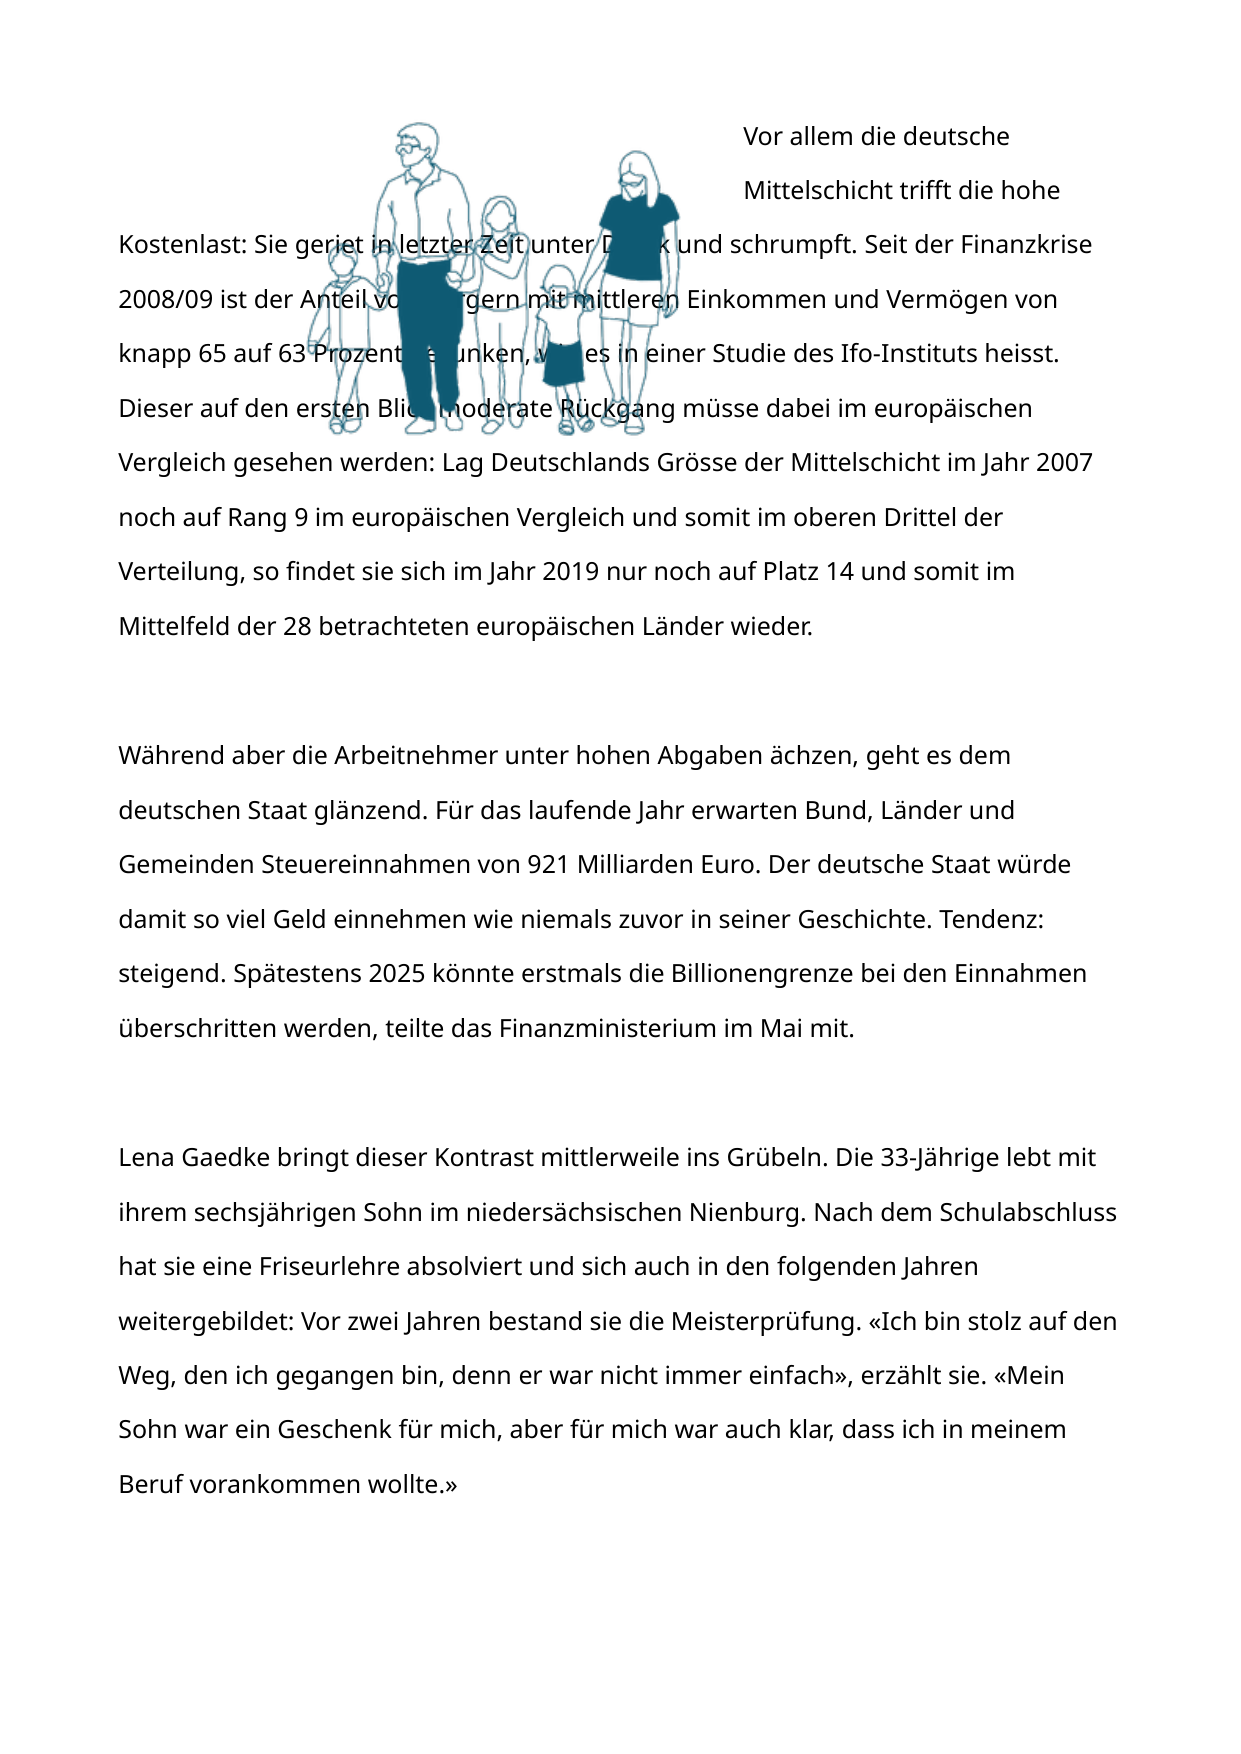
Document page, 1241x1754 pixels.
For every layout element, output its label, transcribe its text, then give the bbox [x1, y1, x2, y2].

text Während aber die Arbeitnehmer unter hohen Abgaben ächzen, geht es dem deutschen Staat glänzend. Für das laufende Jahr erwarten Bund, Länder und Gemeinden Steuereinnahmen von 921 Milliarden Euro. Der deutsche Staat würde damit so viel Geld einnehmen wie niemals zuvor in seiner Geschichte. Tendenz: steigend. Spätestens 2025 könnte erstmals die Billionengrenze bei den Einnahmen überschritten werden, teilte das Finanzministerium im Mai mit. [118, 738, 1122, 1044]
picture [305, 118, 681, 439]
text Vor allem die deutsche Mittelschicht trifft die hohe Kostenlast: Sie geriet in letzter Zeit unter Druck und schrumpft. Seit der Finanzkrise 2008/09 ist der Anteil von Bürgern mit mittleren Einkommen und Vermögen von knapp 65 auf 63 Prozent gesunken, wie es in einer Studie des Ifo-Instituts heisst. Dieser auf den ersten Blick moderate Rückgang müsse dabei im europäischen Vergleich gesehen werden: Lag Deutschlands Grösse der Mittelschicht im Jahr 2007 noch auf Rang 9 im europäischen Vergleich und somit im oberen Drittel der Verteilung, so findet sie sich im Jahr 2019 nur noch auf Platz 14 und somit im Mittelfeld der 28 betrachteten europäischen Länder wieder. [118, 118, 1122, 642]
text Lena Gaedke bringt dieser Kontrast mittlerweile ins Grübeln. Die 33-Jährige lebt mit ihrem sechsjährigen Sohn im niedersächsischen Nienburg. Nach dem Schulabschluss hat sie eine Friseurlehre absolviert und sich auch in den folgenden Jahren weitergebildet: Vor zwei Jahren bestand sie die Meisterprüfung. «Ich bin stolz auf den Weg, den ich gegangen bin, denn er war nicht immer einfach», erzählt sie. «Mein Sohn war ein Geschenk für mich, aber für mich war auch klar, dass ich in meinem Beruf vorankommen wollte.» [118, 1140, 1122, 1501]
